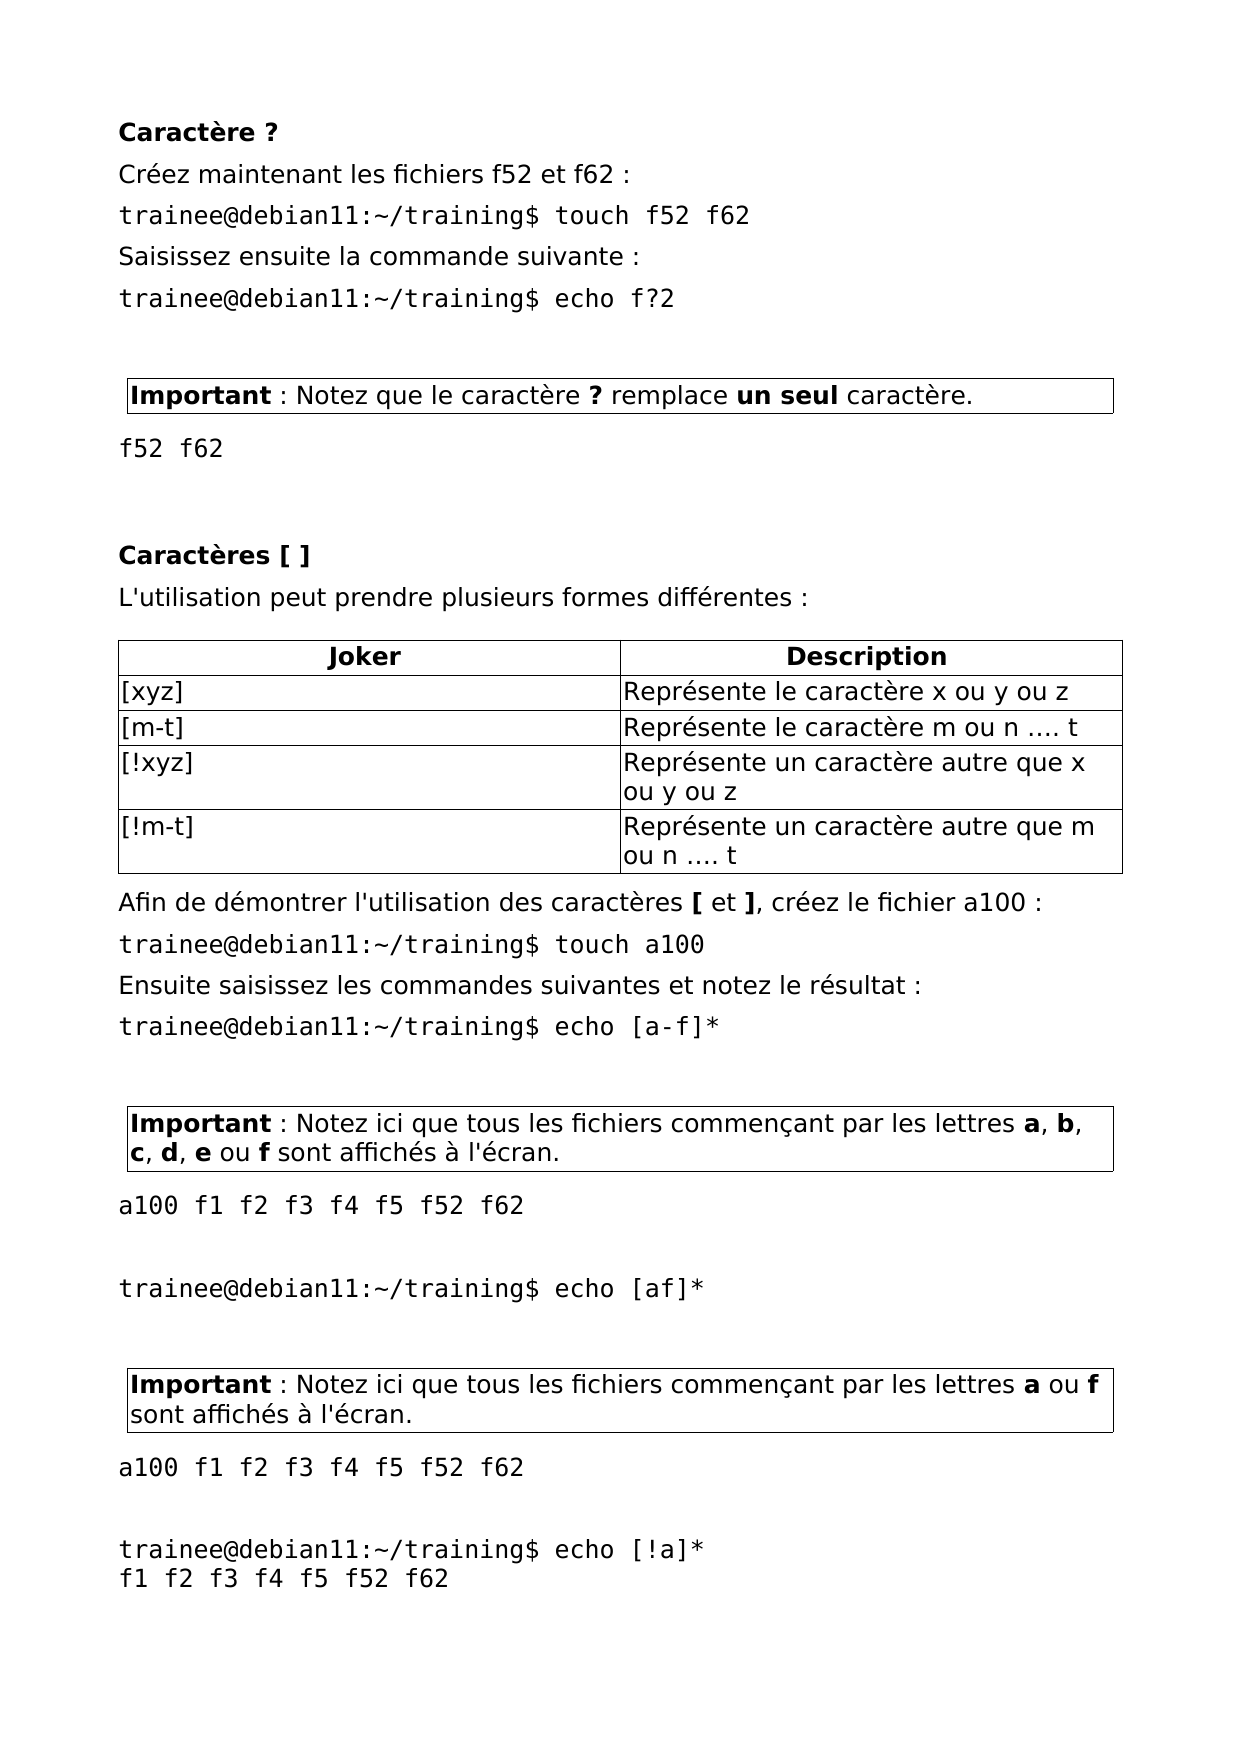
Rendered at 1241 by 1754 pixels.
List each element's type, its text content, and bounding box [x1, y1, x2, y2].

subtitle Caractères [ ] [118, 541, 1122, 571]
table_cell Représente un caractère autre que m ou n …. t [621, 810, 1122, 873]
table_cell Représente le caractère x ou y ou z [621, 676, 1122, 710]
text Afin de démontrer l'utilisation des caractères [ et ], créez le fichier a100 : [118, 888, 1122, 917]
text trainee@debian11:~/training$ echo [!a]* f1 f2 f3 f4 f5 f52 f62 [118, 1535, 1122, 1594]
text trainee@debian11:~/training$ echo [af]* [118, 1274, 1122, 1344]
text trainee@debian11:~/training$ touch f52 f62 [118, 201, 1122, 231]
table_cell Représente un caractère autre que x ou y ou z [621, 746, 1122, 809]
text trainee@debian11:~/training$ echo f?2 [118, 284, 1122, 354]
text a100 f1 f2 f3 f4 f5 f52 f62 [118, 1441, 1122, 1482]
table_cell [xyz] [119, 676, 620, 710]
text a100 f1 f2 f3 f4 f5 f52 f62 [118, 1179, 1122, 1221]
table_cell Représente le caractère m ou n …. t [621, 711, 1122, 745]
table_header Important : Notez que le caractère ? remplace un seul caractère. [128, 379, 1113, 413]
text Saisissez ensuite la commande suivante : [118, 242, 1122, 272]
text trainee@debian11:~/training$ touch a100 [118, 930, 1122, 959]
text Créez maintenant les fichiers f52 et f62 : [118, 160, 1122, 189]
table_cell [!xyz] [119, 746, 620, 809]
text Ensuite saisissez les commandes suivantes et notez le résultat : [118, 971, 1122, 1000]
table_header Description [621, 641, 1122, 674]
text f52 f62 [118, 422, 1122, 463]
table_cell [m-t] [119, 711, 620, 745]
table_header Important : Notez ici que tous les fichiers commençant par les lettres a ou f sont affichés à l'écran. [128, 1369, 1113, 1432]
table_cell [!m-t] [119, 810, 620, 873]
table_header Joker [119, 641, 620, 674]
table_header Important : Notez ici que tous les fichiers commençant par les lettres a, b, c, d, e ou f sont affichés à l'écran. [128, 1107, 1113, 1171]
subtitle Caractère ? [118, 118, 1122, 147]
text trainee@debian11:~/training$ echo [a-f]* [118, 1012, 1122, 1083]
text L'utilisation peut prendre plusieurs formes différentes : [118, 583, 1122, 612]
